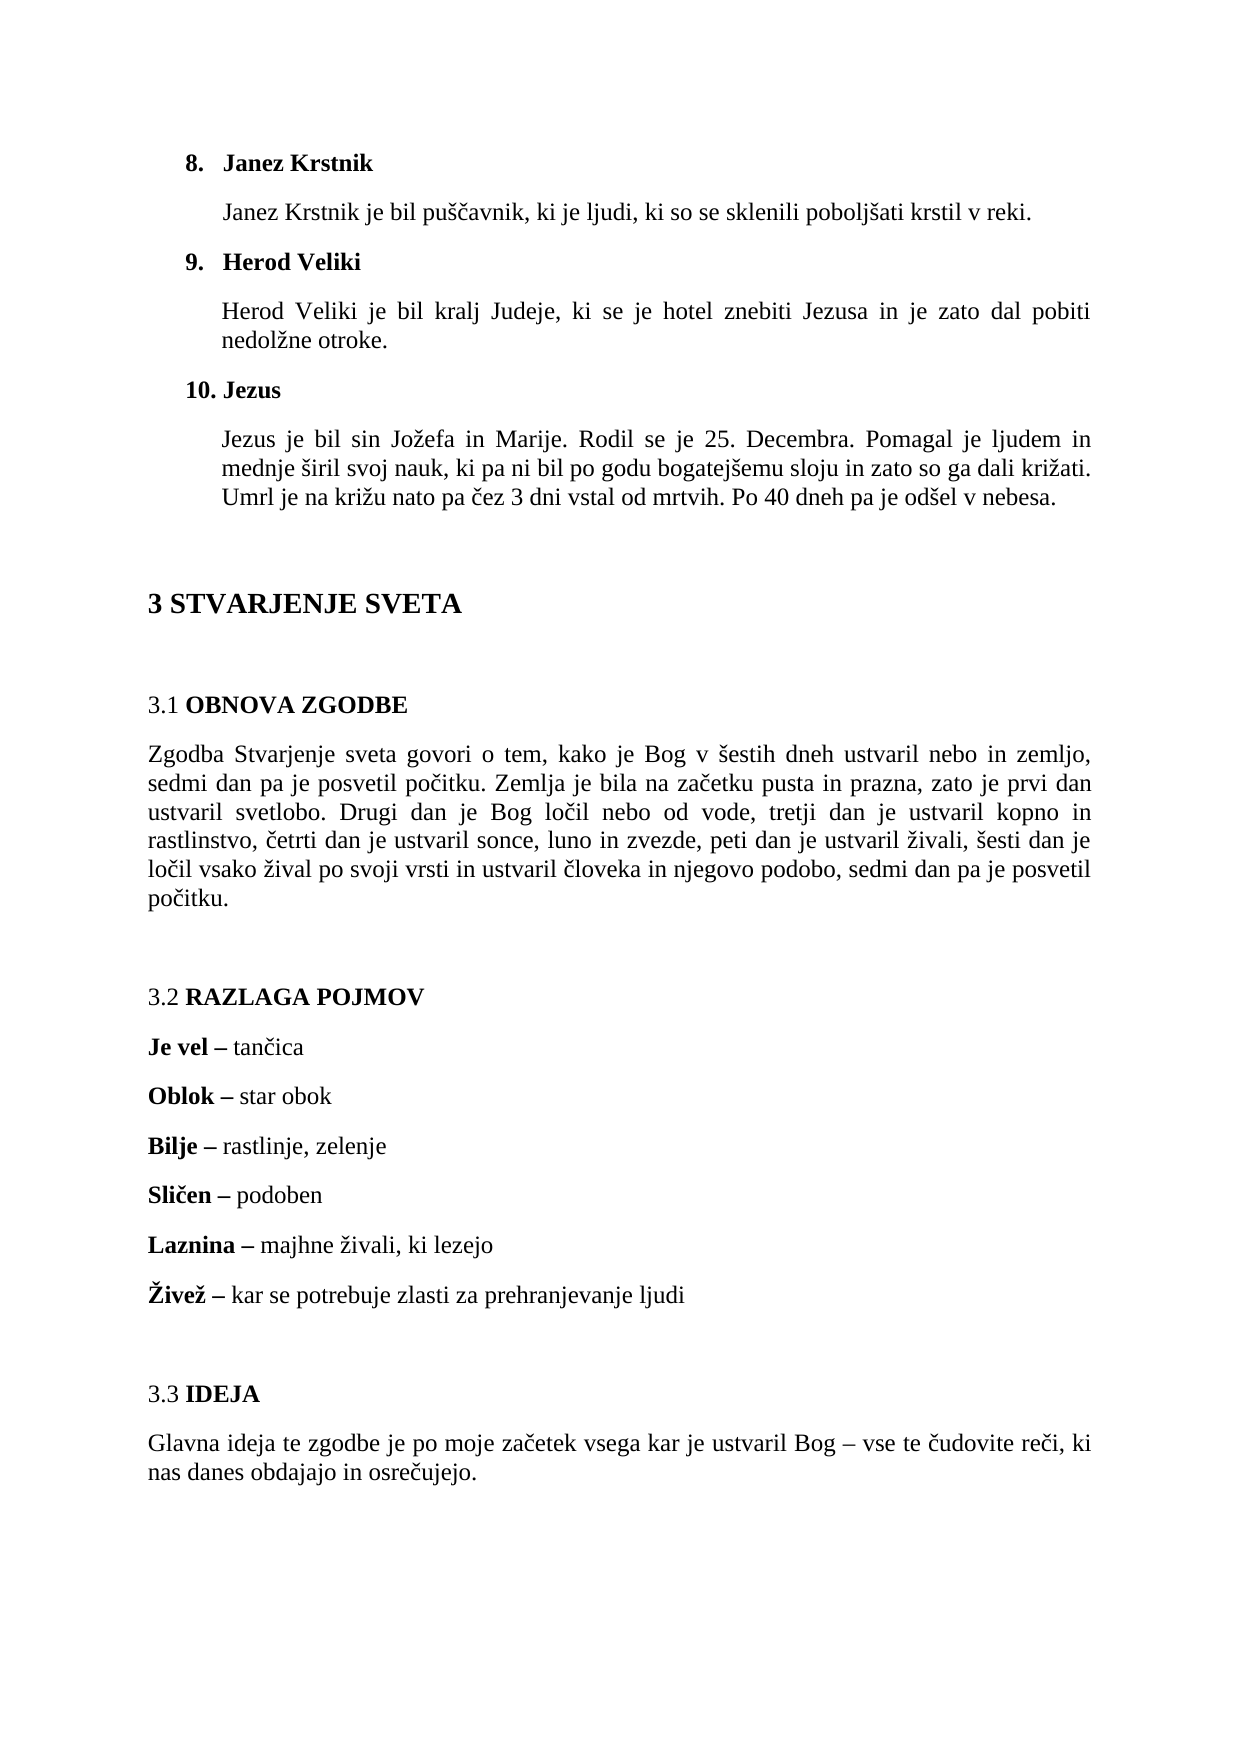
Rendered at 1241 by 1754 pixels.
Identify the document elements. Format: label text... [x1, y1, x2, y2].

text 3.1 OBNOVA ZGODBE [148, 690, 1093, 718]
text Oblok – star obok [148, 1081, 1093, 1110]
list Herod Veliki [185, 247, 1093, 276]
text Laznina – majhne živali, ki lezejo [148, 1230, 1093, 1259]
text 3.3 IDEJA [148, 1379, 1093, 1408]
text Janez Krstnik je bil puščavnik, ki je ljudi, ki so se sklenili poboljšati krstil v reki. [223, 197, 1093, 226]
text Glavna ideja te zgodbe je po moje začetek vsega kar je ustvaril Bog – vse te čudovite reči, ki nas danes obdajajo in osrečujejo. [148, 1428, 1093, 1486]
text 3.2 RAZLAGA POJMOV [148, 982, 1093, 1011]
text Sličen – podoben [148, 1181, 1093, 1209]
text Bilje – rastlinje, zelenje [148, 1131, 1093, 1160]
text Zgodba Stvarjenje sveta govori o tem, kako je Bog v šestih dneh ustvaril nebo in zemljo, sedmi dan pa je posvetil počitku. Zemlja je bila na začetku pusta in prazna, zato je prvi dan ustvaril svetlobo. Drugi dan je Bog ločil nebo od vode, tretji dan je ustvaril kopno in rastlinstvo, četrti dan je ustvaril sonce, luno in zvezde, peti dan je ustvaril živali, šesti dan je ločil vsako žival po svoji vrsti in ustvaril človeka in njegovo podobo, sedmi dan pa je posvetil počitku. [148, 739, 1093, 912]
text 3 STVARJENJE SVETA [148, 586, 1093, 619]
list Janez Krstnik [185, 148, 1093, 176]
text Je vel – tančica [148, 1032, 1093, 1061]
text Jezus je bil sin Jožefa in Marije. Rodil se je 25. Decembra. Pomagal je ljudem in mednje širil svoj nauk, ki pa ni bil po godu bogatejšemu sloju in zato so ga dali križati. Umrl je na križu nato pa čez 3 dni vstal od mrtvih. Po 40 dneh pa je odšel v nebesa. [221, 424, 1093, 511]
text Živež – kar se potrebuje zlasti za prehranjevanje ljudi [148, 1280, 1093, 1308]
list Jezus [185, 375, 1093, 403]
text Herod Veliki je bil kralj Judeje, ki se je hotel znebiti Jezusa in je zato dal pobiti nedolžne otroke. [221, 296, 1093, 354]
